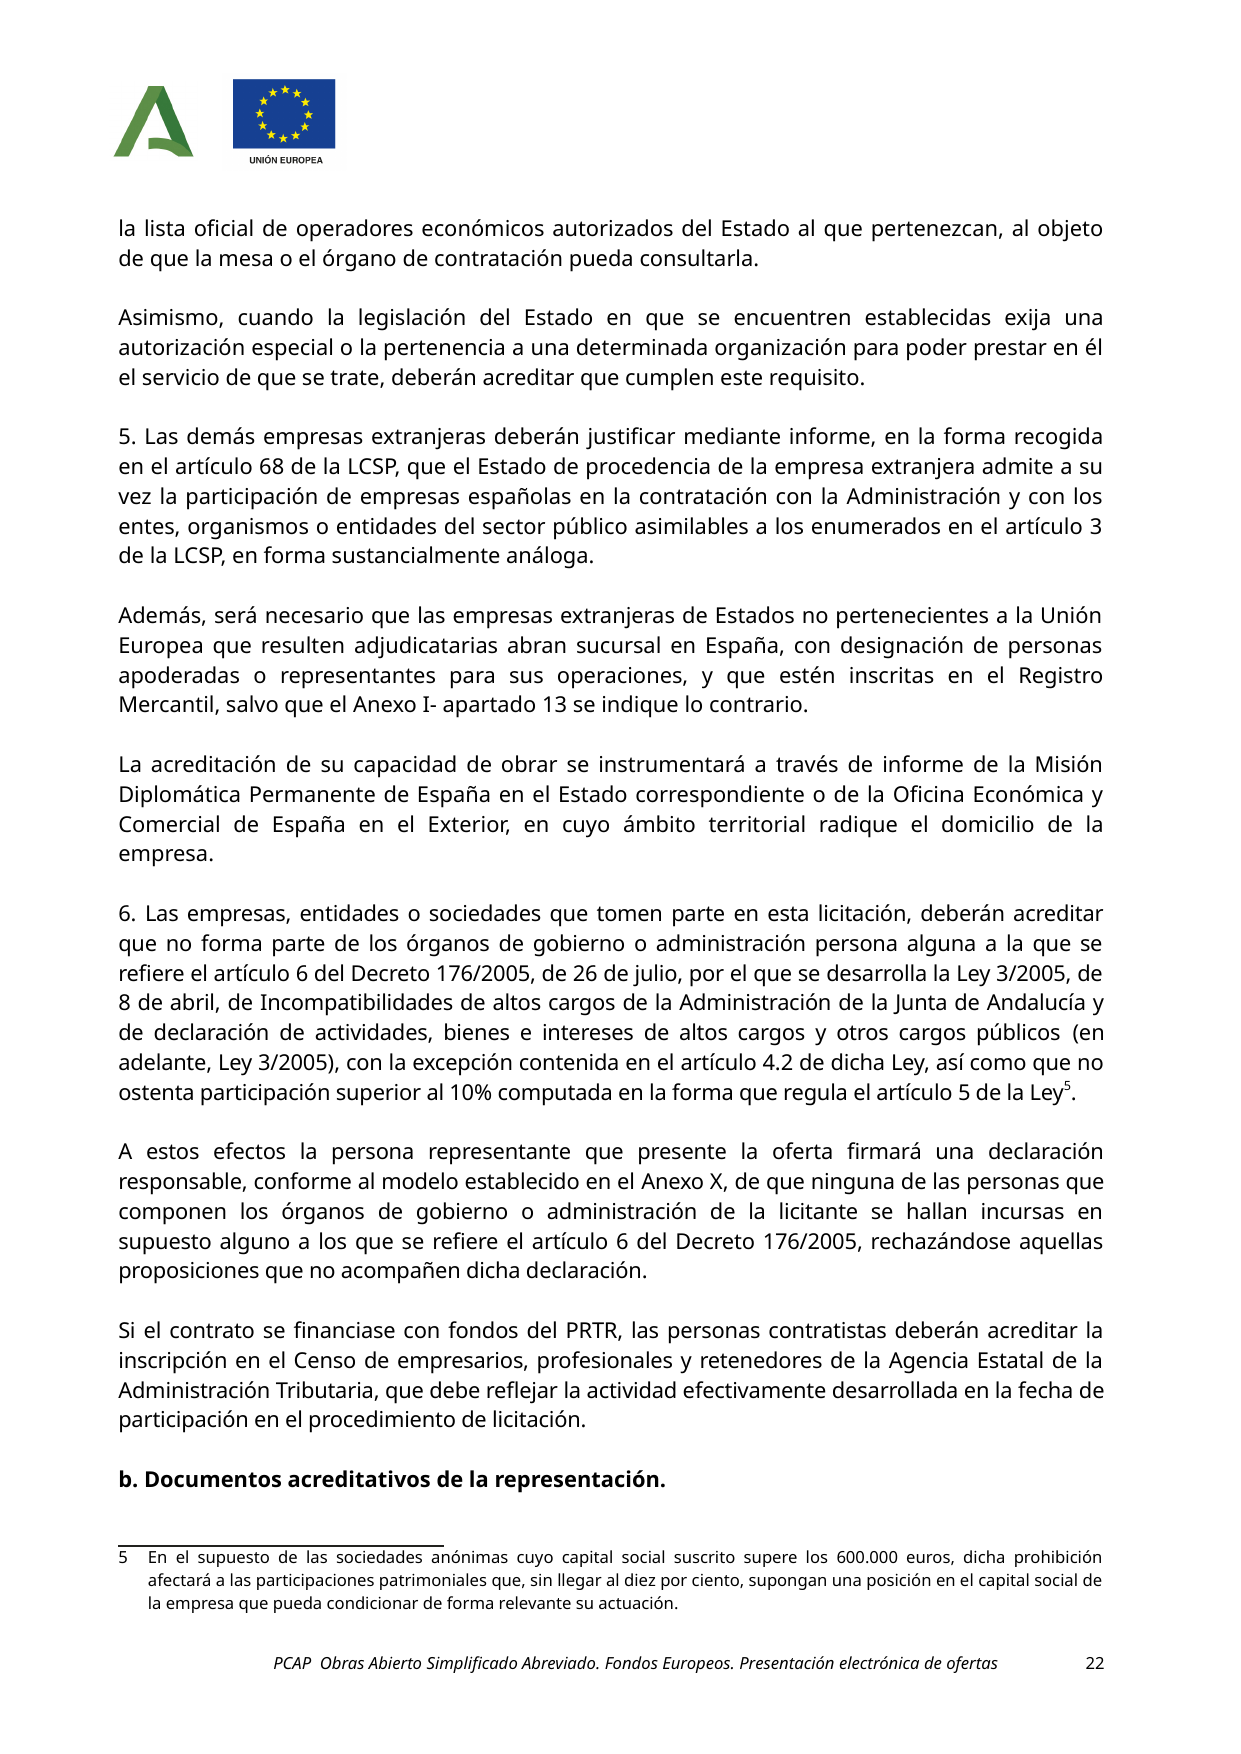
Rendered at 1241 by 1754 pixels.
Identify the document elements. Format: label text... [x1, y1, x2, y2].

text Asimismo, cuando la legislación del Estado en que se encuentren establecidas exija una autorización especial o la pertenencia a una determinada organización para poder prestar en él el servicio de que se trate, deberán acreditar que cumplen este requisito. [118, 302, 1104, 391]
text la lista oficial de operadores económicos autorizados del Estado al que pertenezcan, al objeto de que la mesa o el órgano de contratación pueda consultarla. [118, 213, 1104, 272]
picture [109, 81, 198, 161]
text En el supuesto de las sociedades anónimas cuyo capital social suscrito supere los 600.000 euros, dicha prohibición afectará a las participaciones patrimoniales que, sin llegar al diez por ciento, supongan una posición en el capital social de la empresa que pueda condicionar de forma relevante su actuación. [118, 1546, 1104, 1614]
text La acreditación de su capacidad de obrar se instrumentará a través de informe de la Misión Diplomática Permanente de España en el Estado correspondiente o de la Oficina Económica y Comercial de España en el Exterior, en cuyo ámbito territorial radique el domicilio de la empresa. [118, 749, 1104, 868]
text 5. Las demás empresas extranjeras deberán justificar mediante informe, en la forma recogida en el artículo 68 de la LCSP, que el Estado de procedencia de la empresa extranjera admite a su vez la participación de empresas españolas en la contratación con la Administración y con los entes, organismos o entidades del sector público asimilables a los enumerados en el artículo 3 de la LCSP, en forma sustancialmente análoga. [118, 421, 1104, 570]
text Si el contrato se financiase con fondos del PRTR, las personas contratistas deberán acreditar la inscripción en el Censo de empresarios, profesionales y retenedores de la Agencia Estatal de la Administración Tributaria, que debe reflejar la actividad efectivamente desarrollada en la fecha de participación en el procedimiento de licitación. [118, 1315, 1104, 1434]
list b. Documentos acreditativos de la representación. [83, 1464, 1104, 1494]
text Además, será necesario que las empresas extranjeras de Estados no pertenecientes a la Unión Europea que resulten adjudicatarias abran sucursal en España, con designación de personas apoderadas o representantes para sus operaciones, y que estén inscritas en el Registro Mercantil, salvo que el Anexo I- apartado 13 se indique lo contrario. [118, 600, 1104, 719]
text A estos efectos la persona representante que presente la oferta firmará una declaración responsable, conforme al modelo establecido en el Anexo X, de que ninguna de las personas que componen los órganos de gobierno o administración de la licitante se hallan incursas en supuesto alguno a los que se refiere el artículo 6 del Decreto 176/2005, rechazándose aquellas proposiciones que no acompañen dicha declaración. [118, 1136, 1104, 1285]
text 6. Las empresas, entidades o sociedades que tomen parte en esta licitación, deberán acreditar que no forma parte de los órganos de gobierno o administración persona alguna a la que se refiere el artículo 6 del Decreto 176/2005, de 26 de julio, por el que se desarrolla la Ley 3/2005, de 8 de abril, de Incompatibilidades de altos cargos de la Administración de la Junta de Andalucía y de declaración de actividades, bienes e intereses de altos cargos y otros cargos públicos (en adelante, Ley 3/2005), con la excepción contenida en el artículo 4.2 de dicha Ley, así como que no ostenta participación superior al 10% computada en la forma que regula el artículo 5 de la Ley. [118, 898, 1104, 1106]
picture [221, 73, 347, 171]
